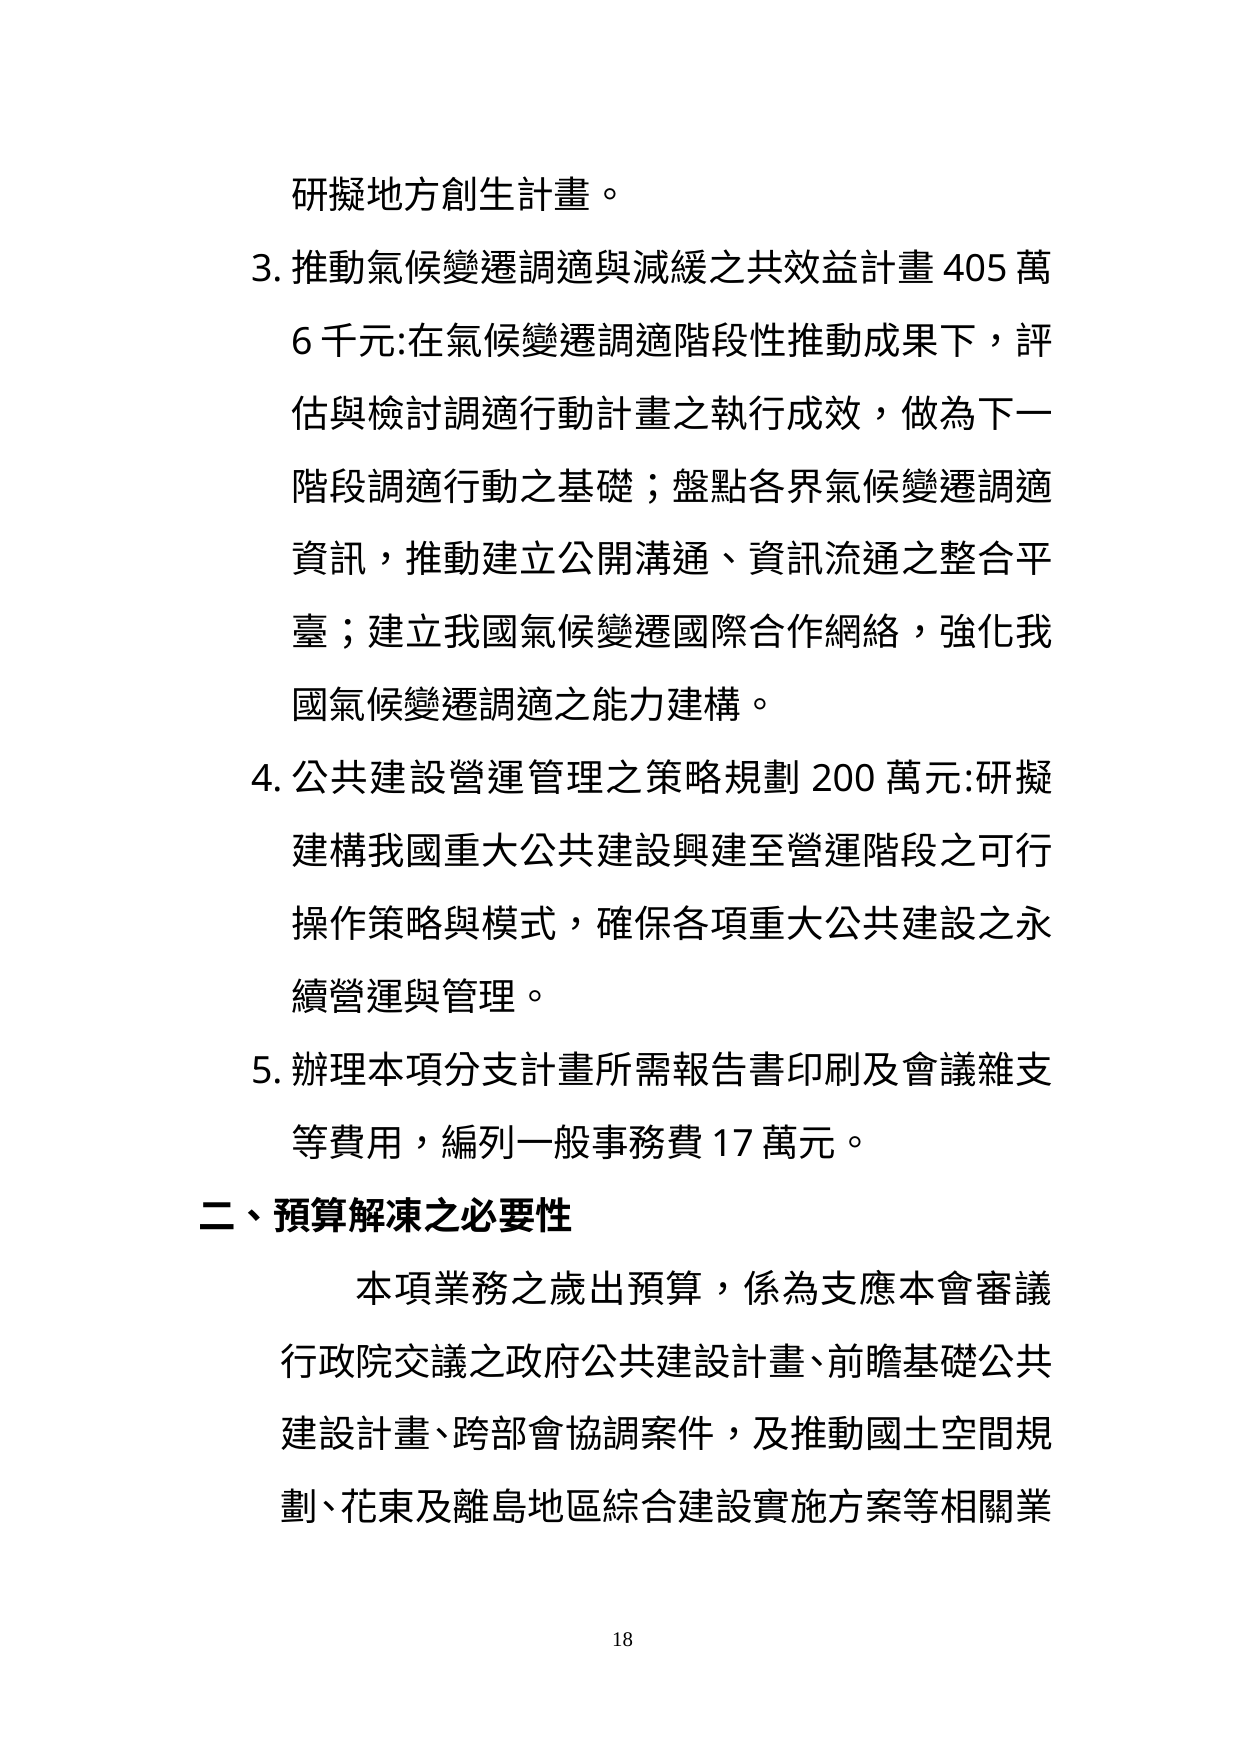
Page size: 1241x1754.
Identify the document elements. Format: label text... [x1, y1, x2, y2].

list 公共建設營運管理之策略規劃200萬元:研擬建構我國重大公共建設興建至營運階段之可行操作策略與模式，確保各項重大公共建設之永續營運與管理。 [251, 733, 1053, 1025]
list 辦理本項分支計畫所需報告書印刷及會議雜支等費用，編列一般事務費17萬元。 [251, 1025, 1053, 1171]
list 107年版都市及區域發展統計彙編印製及網頁更新計畫100萬元:本會自民國64年起彙編都市及區域發展有關統計資料，現進一步整合政府與民間各類統計及地圖資訊，掌握與追蹤臺灣各地人口流動、經濟發展及地方建設狀況，有助於各界運用於都市及區域發展分析及研究、研擬地方創生計畫。 [251, 150, 1053, 223]
list 預算解凍之必要性 [198, 1171, 1053, 1244]
list 推動氣候變遷調適與減緩之共效益計畫405萬6千元:在氣候變遷調適階段性推動成果下，評估與檢討調適行動計畫之執行成效，做為下一階段調適行動之基礎；盤點各界氣候變遷調適資訊，推動建立公開溝通、資訊流通之整合平臺；建立我國氣候變遷國際合作網絡，強化我國氣候變遷調適之能力建構。 [251, 223, 1053, 733]
text 本項業務之歲出預算，係為支應本會審議行政院交議之政府公共建設計畫、前瞻基礎公共建設計畫、跨部會協調案件，及推動國土空間規劃、花東及離島地區綜合建設實施方案等相關業 [281, 1244, 1053, 1535]
